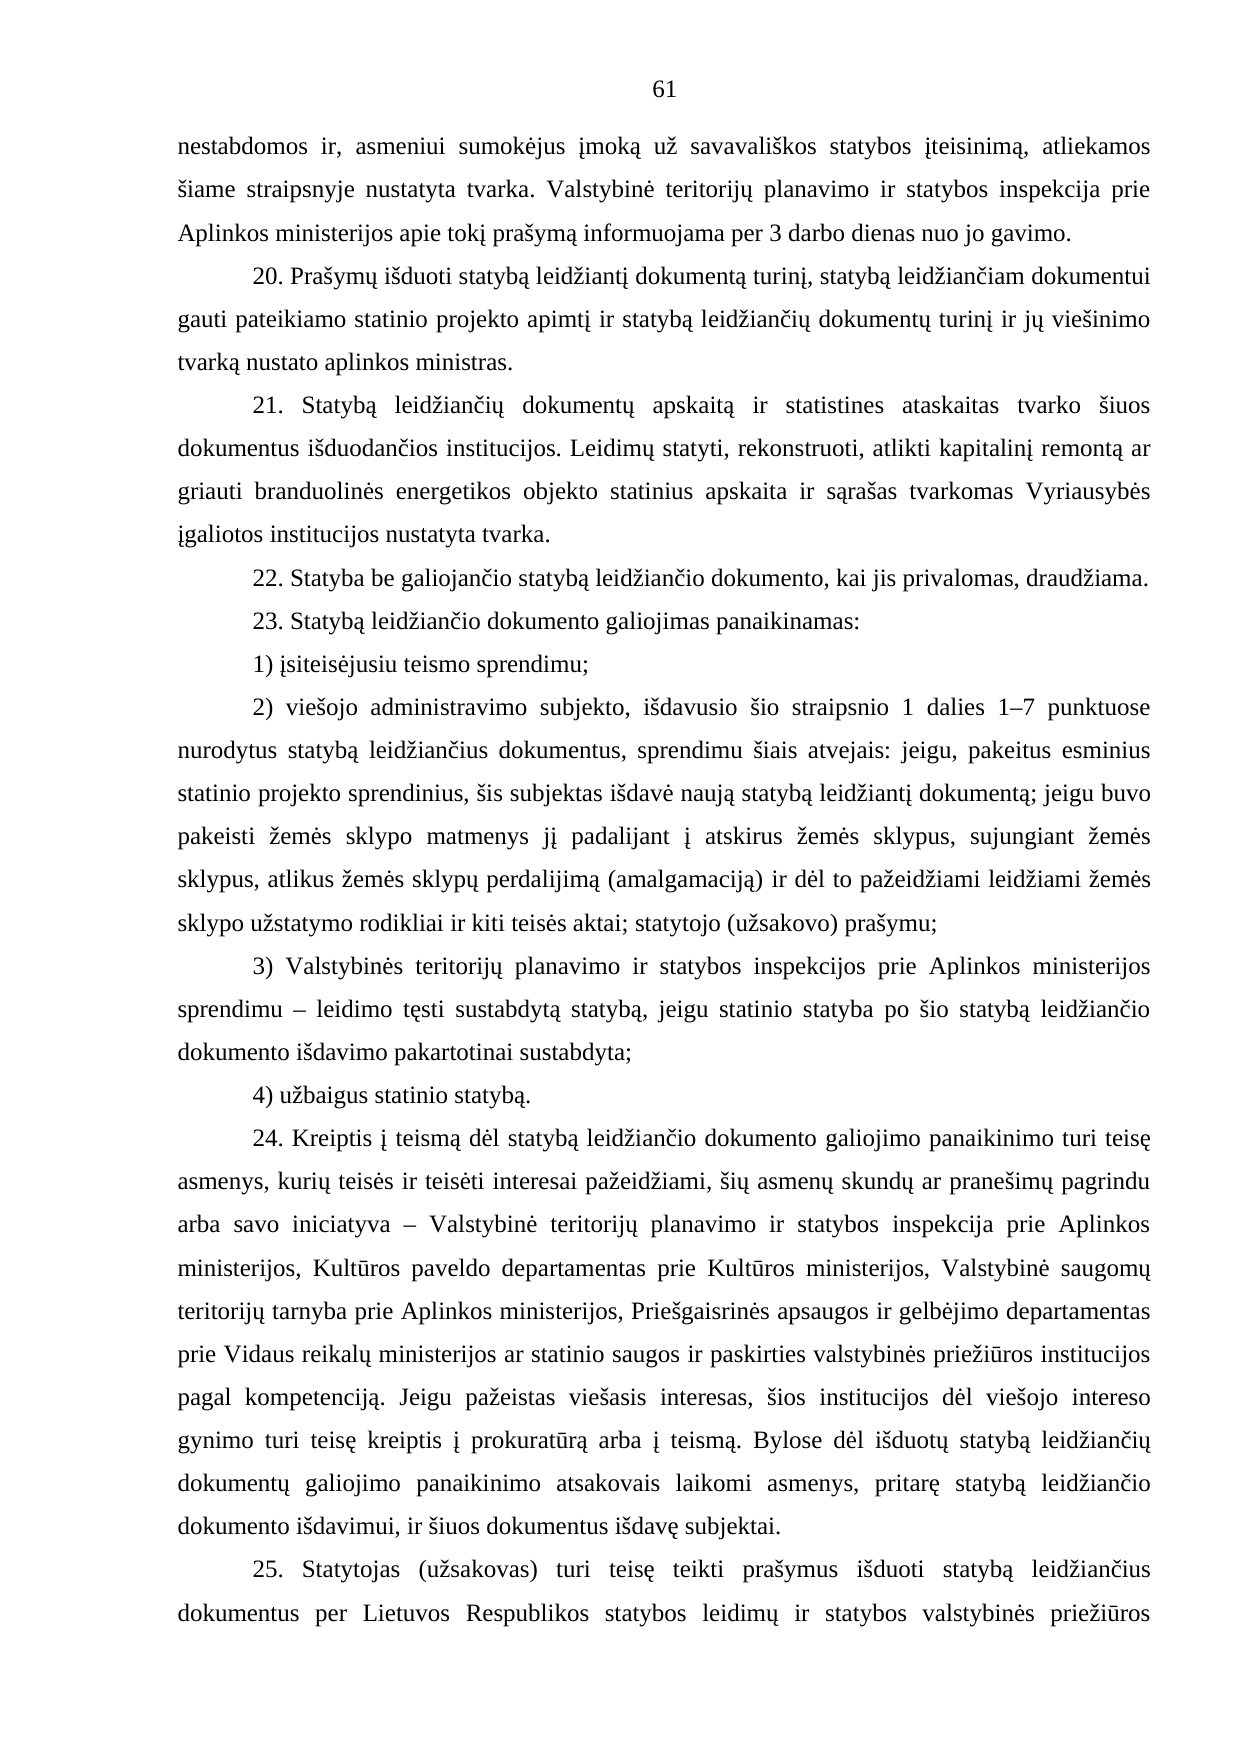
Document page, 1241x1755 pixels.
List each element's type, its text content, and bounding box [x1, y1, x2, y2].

text 21. Statybą leidžiančių dokumentų apskaitą ir statistines ataskaitas tvarko šiuos dokumentus išduodančios institucijos. Leidimų statyti, rekonstruoti, atlikti kapitalinį remontą ar griauti branduolinės energetikos objekto statinius apskaita ir sąrašas tvarkomas Vyriausybės įgaliotos institucijos nustatyta tvarka. [177, 390, 1152, 548]
text 4) užbaigus statinio statybą. [177, 1080, 1152, 1109]
text 24. Kreiptis į teismą dėl statybą leidžiančio dokumento galiojimo panaikinimo turi teisę asmenys, kurių teisės ir teisėti interesai pažeidžiami, šių asmenų skundų ar pranešimų pagrindu arba savo iniciatyva – Valstybinė teritorijų planavimo ir statybos inspekcija prie Aplinkos ministerijos, Kultūros paveldo departamentas prie Kultūros ministerijos, Valstybinė saugomų teritorijų tarnyba prie Aplinkos ministerijos, Priešgaisrinės apsaugos ir gelbėjimo departamentas prie Vidaus reikalų ministerijos ar statinio saugos ir paskirties valstybinės priežiūros institucijos pagal kompetenciją. Jeigu pažeistas viešasis interesas, šios institucijos dėl viešojo intereso gynimo turi teisę kreiptis į prokuratūrą arba į teismą. Bylose dėl išduotų statybą leidžiančių dokumentų galiojimo panaikinimo atsakovais laikomi asmenys, pritarę statybą leidžiančio dokumento išdavimui, ir šiuos dokumentus išdavę subjektai. [177, 1123, 1152, 1540]
text nestabdomos ir, asmeniui sumokėjus įmoką už savavališkos statybos įteisinimą, atliekamos šiame straipsnyje nustatyta tvarka. Valstybinė teritorijų planavimo ir statybos inspekcija prie Aplinkos ministerijos apie tokį prašymą informuojama per 3 darbo dienas nuo jo gavimo. [177, 131, 1152, 246]
text 20. Prašymų išduoti statybą leidžiantį dokumentą turinį, statybą leidžiančiam dokumentui gauti pateikiamo statinio projekto apimtį ir statybą leidžiančių dokumentų turinį ir jų viešinimo tvarką nustato aplinkos ministras. [177, 261, 1152, 376]
text 22. Statyba be galiojančio statybą leidžiančio dokumento, kai jis privalomas, draudžiama. [177, 563, 1152, 591]
text 2) viešojo administravimo subjekto, išdavusio šio straipsnio 1 dalies 1–7 punktuose nurodytus statybą leidžiančius dokumentus, sprendimu šiais atvejais: jeigu, pakeitus esminius statinio projekto sprendinius, šis subjektas išdavė naują statybą leidžiantį dokumentą; jeigu buvo pakeisti žemės sklypo matmenys jį padalijant į atskirus žemės sklypus, sujungiant žemės sklypus, atlikus žemės sklypų perdalijimą (amalgamaciją) ir dėl to pažeidžiami leidžiami žemės sklypo užstatymo rodikliai ir kiti teisės aktai; statytojo (užsakovo) prašymu; [177, 692, 1152, 936]
text 25. Statytojas (užsakovas) turi teisę teikti prašymus išduoti statybą leidžiančius dokumentus per Lietuvos Respublikos statybos leidimų ir statybos valstybinės priežiūros [177, 1554, 1152, 1626]
text 1) įsiteisėjusiu teismo sprendimu; [177, 649, 1152, 678]
text 3) Valstybinės teritorijų planavimo ir statybos inspekcijos prie Aplinkos ministerijos sprendimu – leidimo tęsti sustabdytą statybą, jeigu statinio statyba po šio statybą leidžiančio dokumento išdavimo pakartotinai sustabdyta; [177, 951, 1152, 1066]
text 23. Statybą leidžiančio dokumento galiojimas panaikinamas: [177, 606, 1152, 634]
